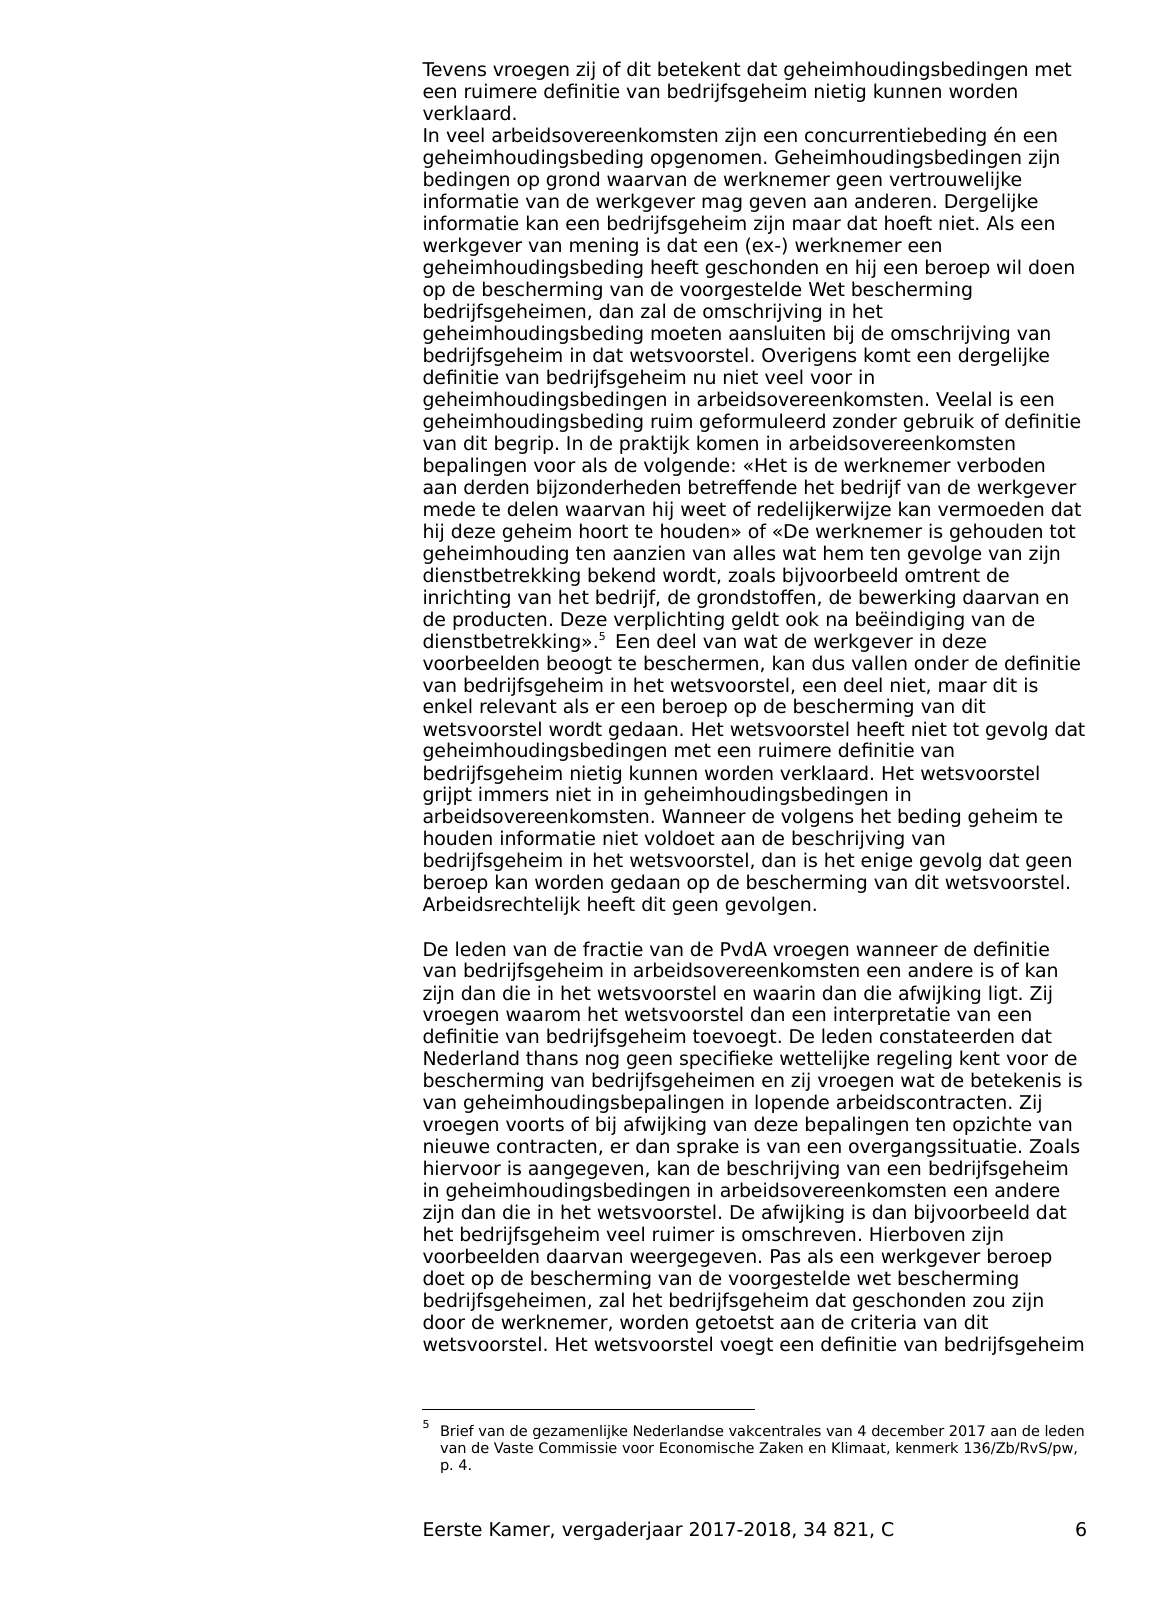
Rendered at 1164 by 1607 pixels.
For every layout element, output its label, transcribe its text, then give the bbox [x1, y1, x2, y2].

text Tevens vroegen zij of dit betekent dat geheimhoudingsbedingen met een ruimere definitie van bedrijfsgeheim nietig kunnen worden verklaard. [422, 59, 1087, 125]
text De leden van de fractie van de PvdA vroegen wanneer de definitie van bedrijfsgeheim in arbeidsovereenkomsten een andere is of kan zijn dan die in het wetsvoorstel en waarin dan die afwijking ligt. Zij vroegen waarom het wetsvoorstel dan een interpretatie van een definitie van bedrijfsgeheim toevoegt. De leden constateerden dat Nederland thans nog geen specifieke wettelijke regeling kent voor de bescherming van bedrijfsgeheimen en zij vroegen wat de betekenis is van geheimhoudingsbepalingen in lopende arbeidscontracten. Zij vroegen voorts of bij afwijking van deze bepalingen ten opzichte van nieuwe contracten, er dan sprake is van een overgangssituatie. Zoals hiervoor is aangegeven, kan de beschrijving van een bedrijfsgeheim in geheimhoudingsbedingen in arbeidsovereenkomsten een andere zijn dan die in het wetsvoorstel. De afwijking is dan bijvoorbeeld dat het bedrijfsgeheim veel ruimer is omschreven. Hierboven zijn voorbeelden daarvan weergegeven. Pas als een werkgever beroep doet op de bescherming van de voorgestelde wet bescherming bedrijfsgeheimen, zal het bedrijfsgeheim dat geschonden zou zijn door de werknemer, worden getoetst aan de criteria van dit wetsvoorstel. Het wetsvoorstel voegt een definitie van bedrijfsgeheim [422, 938, 1087, 1356]
text In veel arbeidsovereenkomsten zijn een concurrentiebeding én een geheimhoudingsbeding opgenomen. Geheimhoudingsbedingen zijn bedingen op grond waarvan de werknemer geen vertrouwelijke informatie van de werkgever mag geven aan anderen. Dergelijke informatie kan een bedrijfsgeheim zijn maar dat hoeft niet. Als een werkgever van mening is dat een (ex-) werknemer een geheimhoudingsbeding heeft geschonden en hij een beroep wil doen op de bescherming van de voorgestelde Wet bescherming bedrijfsgeheimen, dan zal de omschrijving in het geheimhoudingsbeding moeten aansluiten bij de omschrijving van bedrijfsgeheim in dat wetsvoorstel. Overigens komt een dergelijke definitie van bedrijfsgeheim nu niet veel voor in geheimhoudingsbedingen in arbeidsovereenkomsten. Veelal is een geheimhoudingsbeding ruim geformuleerd zonder gebruik of definitie van dit begrip. In de praktijk komen in arbeidsovereenkomsten bepalingen voor als de volgende: «Het is de werknemer verboden aan derden bijzonderheden betreffende het bedrijf van de werkgever mede te delen waarvan hij weet of redelijkerwijze kan vermoeden dat hij deze geheim hoort te houden» of «De werknemer is gehouden tot geheimhouding ten aanzien van alles wat hem ten gevolge van zijn dienstbetrekking bekend wordt, zoals bijvoorbeeld omtrent de inrichting van het bedrijf, de grondstoffen, de bewerking daarvan en de producten. Deze verplichting geldt ook na beëindiging van de dienstbetrekking». Een deel van wat de werkgever in deze voorbeelden beoogt te beschermen, kan dus vallen onder de definitie van bedrijfsgeheim in het wetsvoorstel, een deel niet, maar dit is enkel relevant als er een beroep op de bescherming van dit wetsvoorstel wordt gedaan. Het wetsvoorstel heeft niet tot gevolg dat geheimhoudingsbedingen met een ruimere definitie van bedrijfsgeheim nietig kunnen worden verklaard. Het wetsvoorstel grijpt immers niet in in geheimhoudingsbedingen in arbeidsovereenkomsten. Wanneer de volgens het beding geheim te houden informatie niet voldoet aan de beschrijving van bedrijfsgeheim in het wetsvoorstel, dan is het enige gevolg dat geen beroep kan worden gedaan op de bescherming van dit wetsvoorstel. Arbeidsrechtelijk heeft dit geen gevolgen. [422, 125, 1087, 916]
text Brief van de gezamenlijke Nederlandse vakcentrales van 4 december 2017 aan de leden van de Vaste Commissie voor Economische Zaken en Klimaat, kenmerk 136/Zb/RvS/pw, p. 4. [422, 1418, 1087, 1474]
